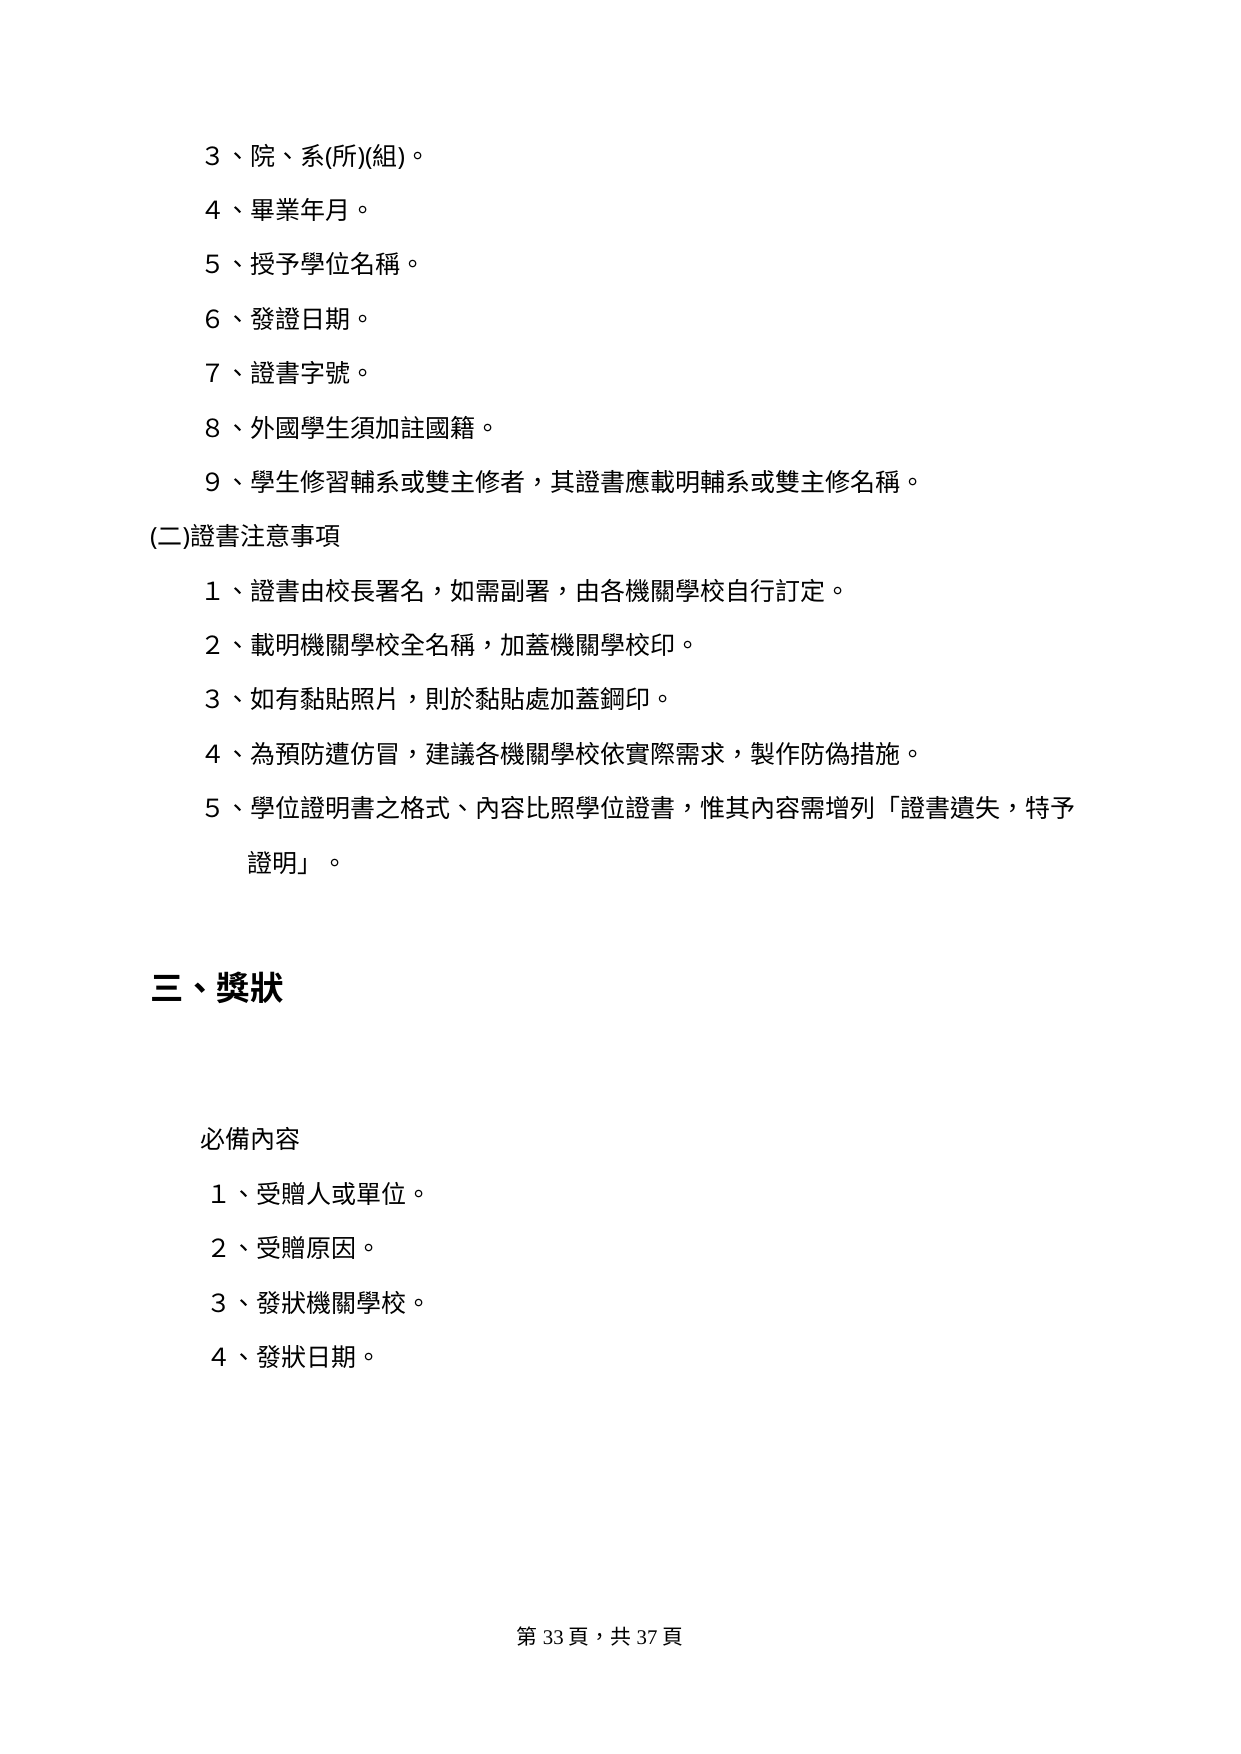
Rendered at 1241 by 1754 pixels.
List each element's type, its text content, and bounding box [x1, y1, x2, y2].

text ８、外國學生須加註國籍。 [200, 408, 1087, 444]
list 受贈原因。 [206, 1229, 1087, 1265]
subtitle 三、獎狀 [150, 948, 1087, 1023]
text ４、為預防遭仿冒，建議各機關學校依實際需求，製作防偽措施。 [200, 734, 1087, 771]
text 必備內容 [150, 1120, 1087, 1156]
text ２、載明機關學校全名稱，加蓋機關學校印。 [200, 626, 1087, 662]
text ５、授予學位名稱。 [200, 245, 1087, 281]
text 證明」。 [197, 843, 1087, 879]
text ３、院、系(所)(組)。 [200, 136, 1087, 172]
text ７、證書字號。 [200, 354, 1087, 390]
list 發狀機關學校。 [206, 1283, 1087, 1319]
text ６、發證日期。 [200, 299, 1087, 336]
text ５、學位證明書之格式、內容比照學位證書，惟其內容需增列「證書遺失，特予 [200, 789, 1087, 825]
text １、證書由校長署名，如需副署，由各機關學校自行訂定。 [200, 571, 1087, 607]
text ３、如有黏貼照片，則於黏貼處加蓋鋼印。 [200, 680, 1087, 716]
text ９、學生修習輔系或雙主修者，其證書應載明輔系或雙主修名稱。 [200, 462, 1087, 499]
list 發狀日期。 [206, 1337, 1087, 1374]
text (二)證書注意事項 [150, 517, 1087, 553]
text ４、畢業年月。 [200, 191, 1087, 227]
list 受贈人或單位。 [206, 1174, 1087, 1211]
